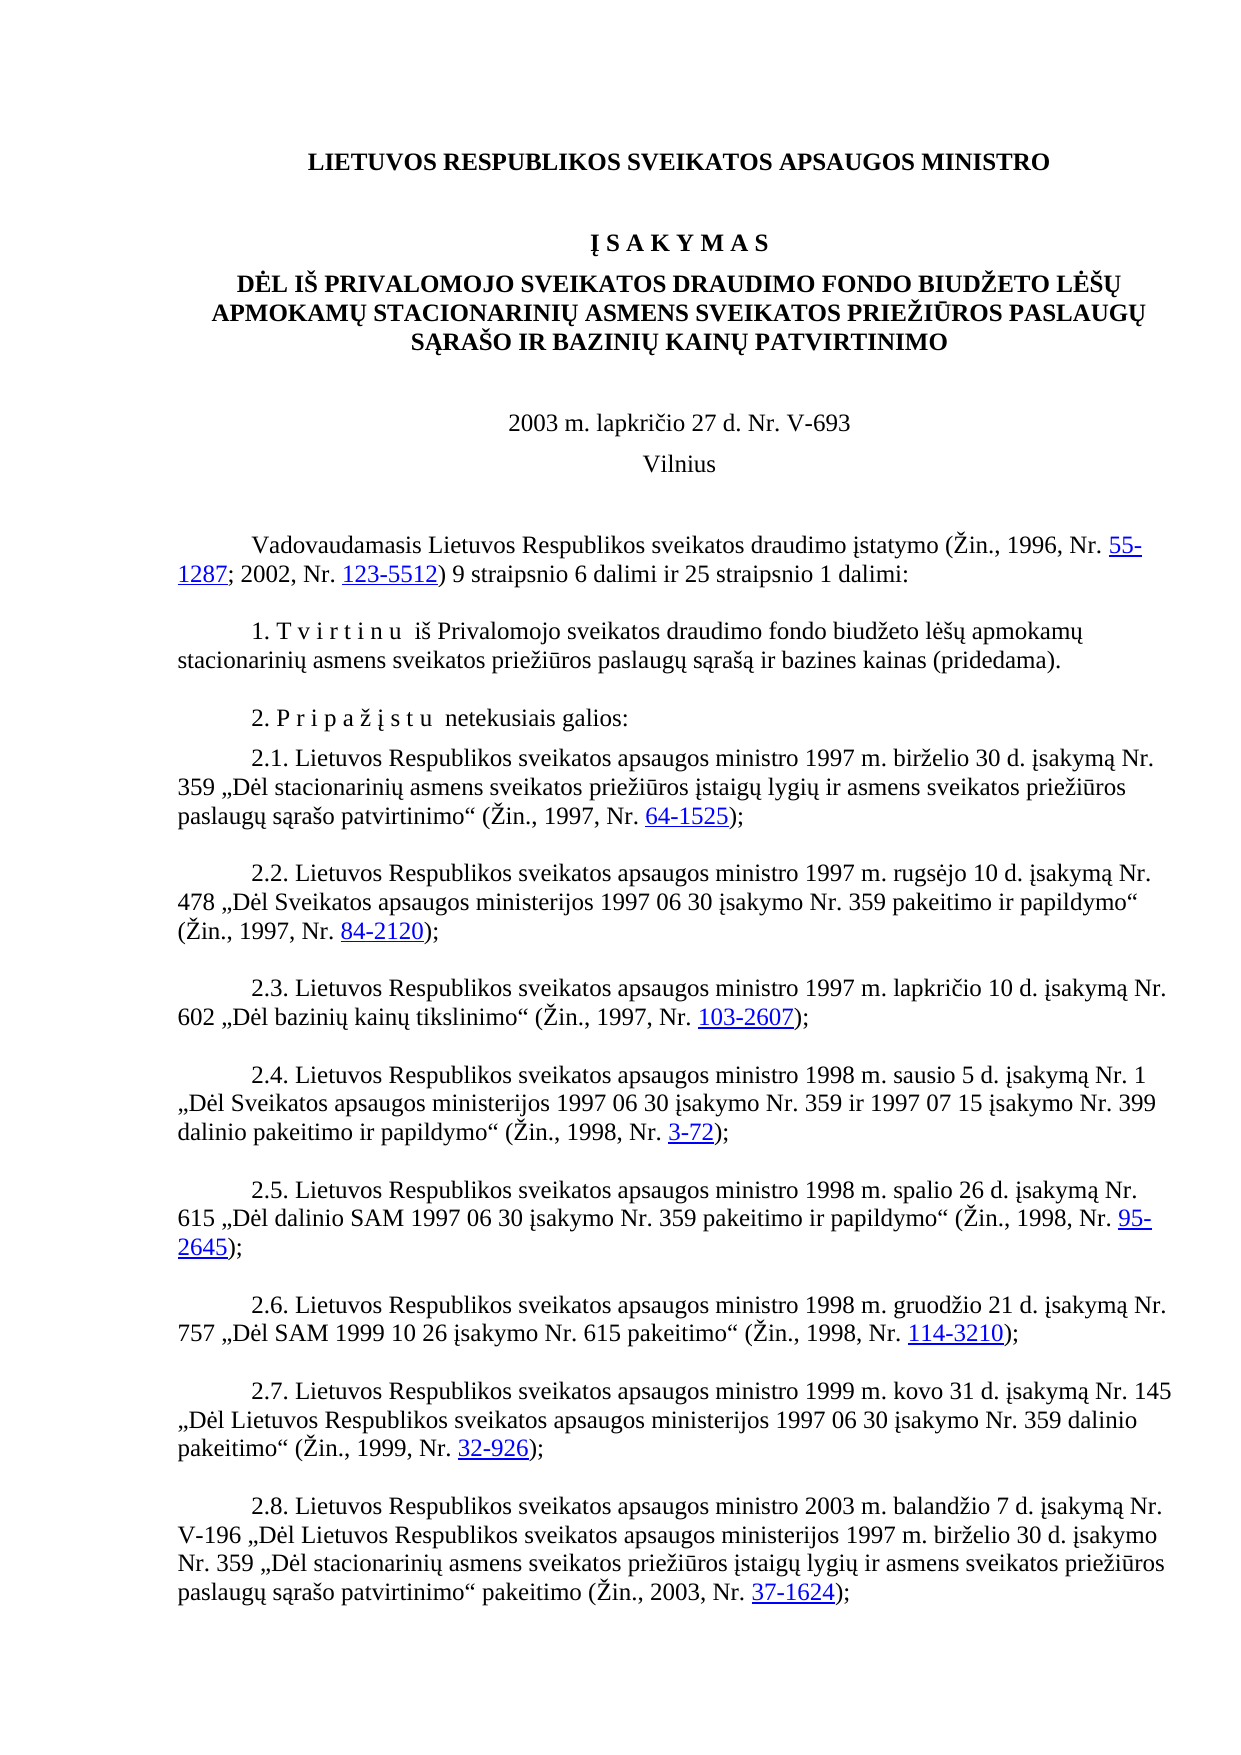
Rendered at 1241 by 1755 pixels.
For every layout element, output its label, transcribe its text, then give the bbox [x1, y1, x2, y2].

text Vadovaudamasis Lietuvos Respublikos sveikatos draudimo įstatymo (Žin., 1996, Nr. 55-1287; 2002, Nr. 123-5512) 9 straipsnio 6 dalimi ir 25 straipsnio 1 dalimi: [177, 530, 1181, 588]
text Vilnius [177, 449, 1181, 477]
text 2.5. Lietuvos Respublikos sveikatos apsaugos ministro 1998 m. spalio 26 d. įsakymą Nr. 615 „Dėl dalinio SAM 1997 06 30 įsakymo Nr. 359 pakeitimo ir papildymo“ (Žin., 1998, Nr. 95-2645); [177, 1175, 1181, 1261]
text 2003 m. lapkričio 27 d. Nr. V-693 [177, 408, 1181, 437]
text Į S A K Y M A S [177, 228, 1181, 257]
text 1. Tvirtinu iš Privalomojo sveikatos draudimo fondo biudžeto lėšų apmokamų stacionarinių asmens sveikatos priežiūros paslaugų sąrašą ir bazines kainas (pridedama). [177, 616, 1181, 674]
text 2.6. Lietuvos Respublikos sveikatos apsaugos ministro 1998 m. gruodžio 21 d. įsakymą Nr. 757 „Dėl SAM 1999 10 26 įsakymo Nr. 615 pakeitimo“ (Žin., 1998, Nr. 114-3210); [177, 1290, 1181, 1347]
text LIETUVOS RESPUBLIKOS SVEIKATOS APSAUGOS MINISTRO [177, 147, 1181, 176]
text 2.1. Lietuvos Respublikos sveikatos apsaugos ministro 1997 m. birželio 30 d. įsakymą Nr. 359 „Dėl stacionarinių asmens sveikatos priežiūros įstaigų lygių ir asmens sveikatos priežiūros paslaugų sąrašo patvirtinimo“ (Žin., 1997, Nr. 64-1525); [177, 743, 1181, 830]
text 2.7. Lietuvos Respublikos sveikatos apsaugos ministro 1999 m. kovo 31 d. įsakymą Nr. 145 „Dėl Lietuvos Respublikos sveikatos apsaugos ministerijos 1997 06 30 įsakymo Nr. 359 dalinio pakeitimo“ (Žin., 1999, Nr. 32-926); [177, 1376, 1181, 1462]
text DĖL IŠ PRIVALOMOJO SVEIKATOS DRAUDIMO FONDO BIUDŽETO LĖŠŲ APMOKAMŲ STACIONARINIŲ ASMENS SVEIKATOS PRIEŽIŪROS PASLAUGŲ SĄRAŠO IR BAZINIŲ KAINŲ PATVIRTINIMO [177, 269, 1181, 355]
text 2.2. Lietuvos Respublikos sveikatos apsaugos ministro 1997 m. rugsėjo 10 d. įsakymą Nr. 478 „Dėl Sveikatos apsaugos ministerijos 1997 06 30 įsakymo Nr. 359 pakeitimo ir papildymo“ (Žin., 1997, Nr. 84-2120); [177, 858, 1181, 945]
text 2. Pripažįstu netekusiais galios: [177, 703, 1181, 731]
text 2.8. Lietuvos Respublikos sveikatos apsaugos ministro 2003 m. balandžio 7 d. įsakymą Nr. V-196 „Dėl Lietuvos Respublikos sveikatos apsaugos ministerijos 1997 m. birželio 30 d. įsakymo Nr. 359 „Dėl stacionarinių asmens sveikatos priežiūros įstaigų lygių ir asmens sveikatos priežiūros paslaugų sąrašo patvirtinimo“ pakeitimo (Žin., 2003, Nr. 37-1624); [177, 1491, 1181, 1606]
text 2.4. Lietuvos Respublikos sveikatos apsaugos ministro 1998 m. sausio 5 d. įsakymą Nr. 1 „Dėl Sveikatos apsaugos ministerijos 1997 06 30 įsakymo Nr. 359 ir 1997 07 15 įsakymo Nr. 399 dalinio pakeitimo ir papildymo“ (Žin., 1998, Nr. 3-72); [177, 1060, 1181, 1146]
text 2.3. Lietuvos Respublikos sveikatos apsaugos ministro 1997 m. lapkričio 10 d. įsakymą Nr. 602 „Dėl bazinių kainų tikslinimo“ (Žin., 1997, Nr. 103-2607); [177, 973, 1181, 1031]
